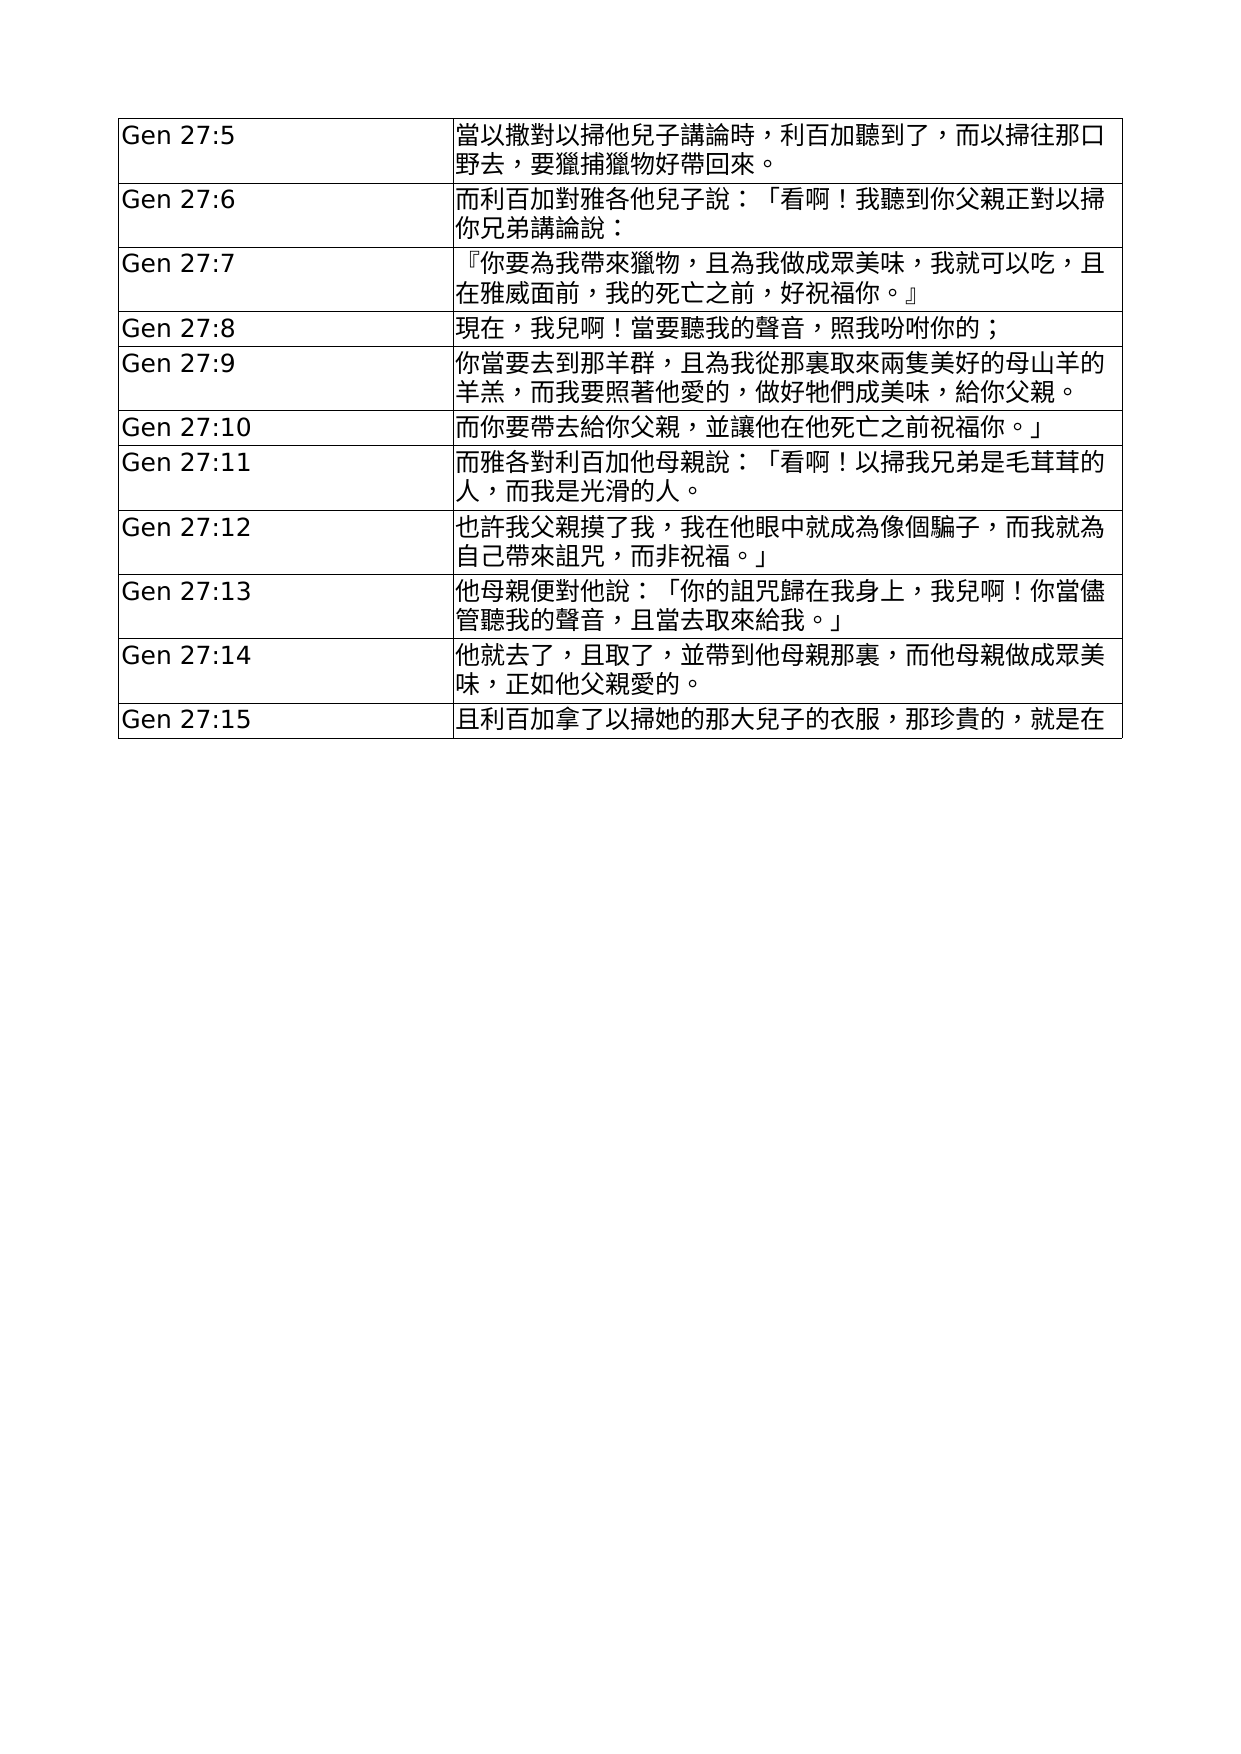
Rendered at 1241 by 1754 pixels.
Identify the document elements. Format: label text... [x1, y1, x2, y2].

table_cell Gen 27:15 [119, 704, 453, 738]
table_cell Gen 27:12 [119, 511, 453, 574]
table_cell Gen 27:13 [119, 575, 453, 638]
table_cell Gen 27:7 [119, 248, 453, 311]
table_cell Gen 27:10 [119, 411, 453, 445]
table_cell 現在，我兒啊！當要聽我的聲音，照我吩咐你的； [454, 312, 1122, 346]
table_cell Gen 27:5 [119, 119, 453, 182]
table_cell Gen 27:8 [119, 312, 453, 346]
table_cell Gen 27:11 [119, 446, 453, 510]
table_cell 他母親便對他說：「你的詛咒歸在我身上，我兒啊！你當儘管聽我的聲音，且當去取來給我。」 [454, 575, 1122, 638]
table_cell Gen 27:14 [119, 639, 453, 702]
table_cell 他就去了，且取了，並帶到他母親那裏，而他母親做成眾美味，正如他父親愛的。 [454, 639, 1122, 702]
table_cell 『你要為我帶來獵物，且為我做成眾美味，我就可以吃，且在雅威面前，我的死亡之前，好祝福你。』 [454, 248, 1122, 311]
table_cell 而利百加對雅各他兒子說：「看啊！我聽到你父親正對以掃你兄弟講論說： [454, 184, 1122, 247]
table_cell 而雅各對利百加他母親說：「看啊！以掃我兄弟是毛茸茸的人，而我是光滑的人。 [454, 446, 1122, 510]
table_cell Gen 27:9 [119, 347, 453, 410]
table_cell 而你要帶去給你父親，並讓他在他死亡之前祝福你。」 [454, 411, 1122, 445]
table_cell 也許我父親摸了我，我在他眼中就成為像個騙子，而我就為自己帶來詛咒，而非祝福。」 [454, 511, 1122, 574]
table_cell 你當要去到那羊群，且為我從那裏取來兩隻美好的母山羊的羊羔，而我要照著他愛的，做好牠們成美味，給你父親。 [454, 347, 1122, 410]
table_cell 當以撒對以掃他兒子講論時，利百加聽到了，而以掃往那口野去，要獵捕獵物好帶回來。 [454, 119, 1122, 182]
table_cell Gen 27:6 [119, 184, 453, 247]
table_cell 且利百加拿了以掃她的那大兒子的衣服，那珍貴的，就是在 [454, 704, 1122, 738]
